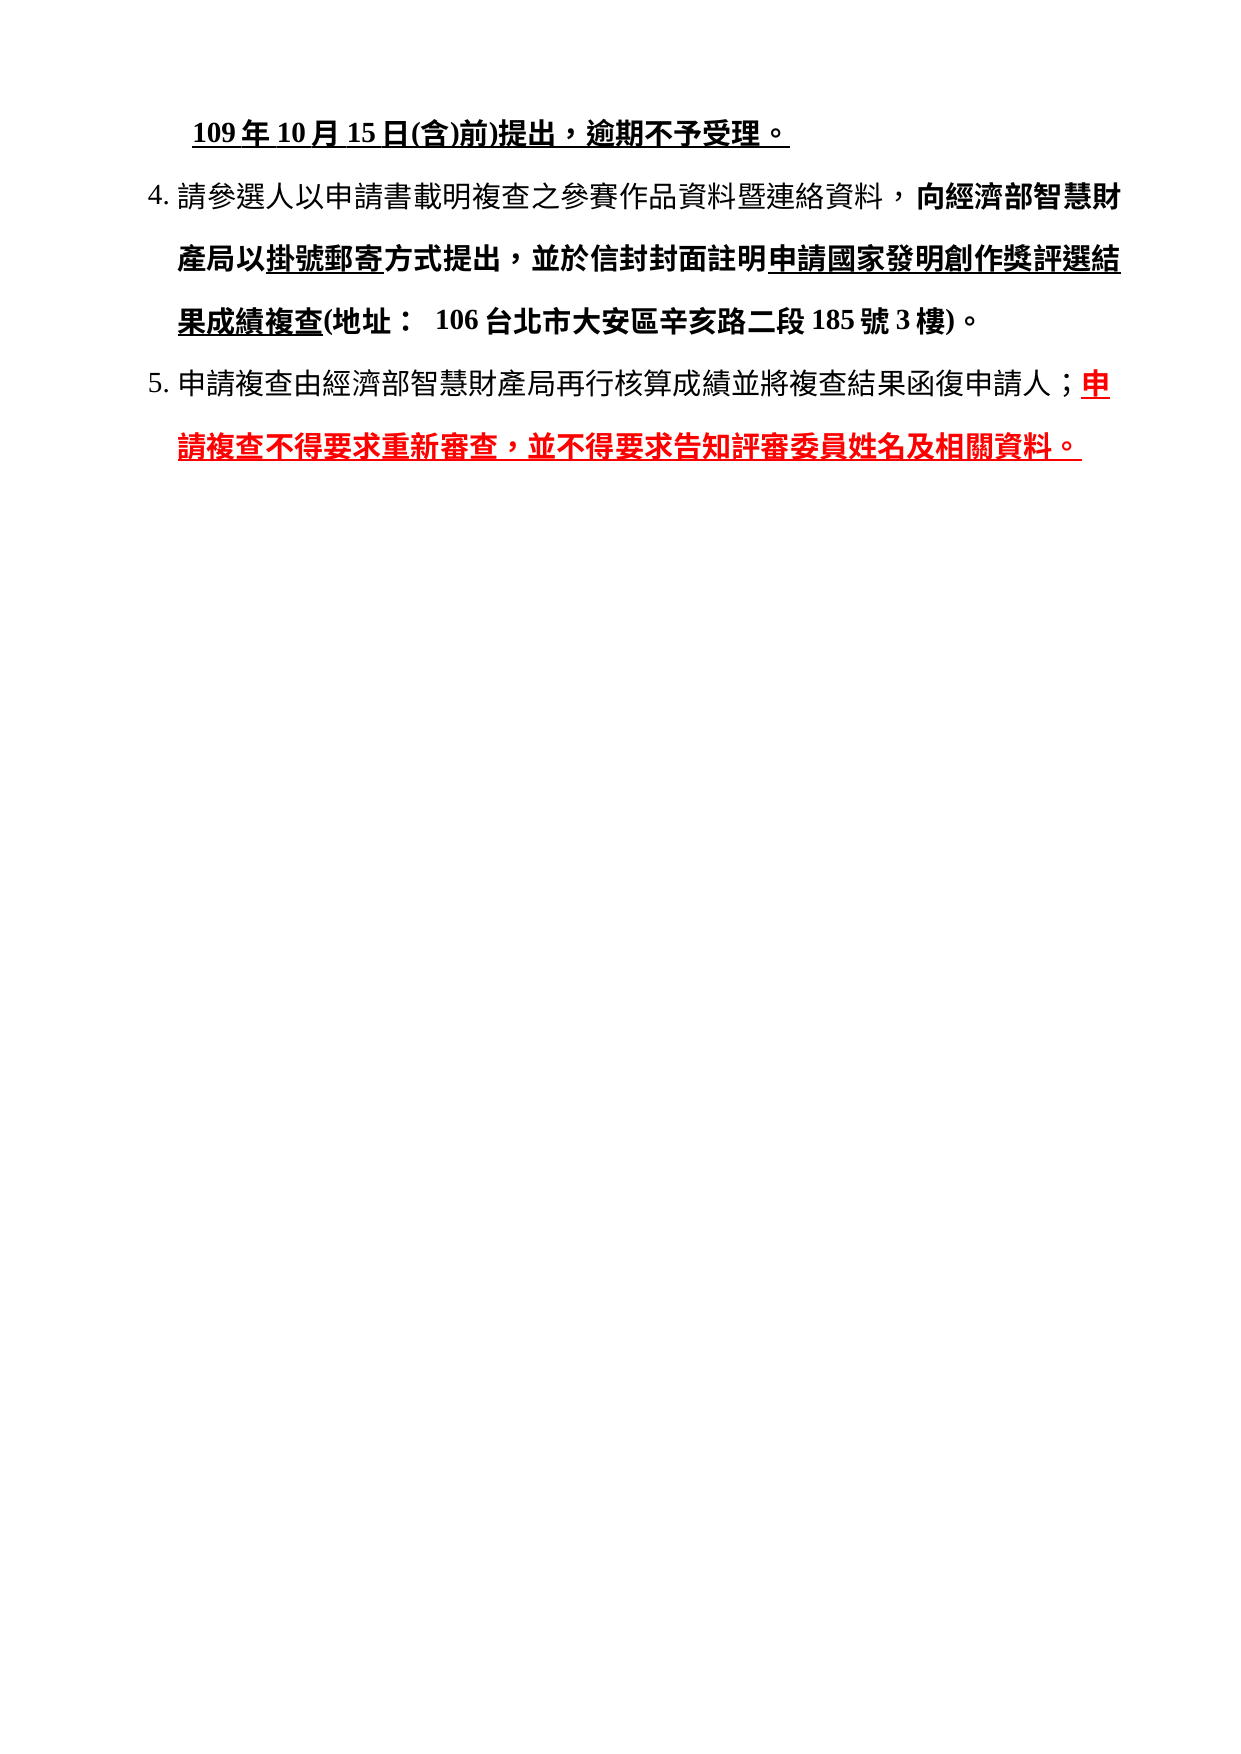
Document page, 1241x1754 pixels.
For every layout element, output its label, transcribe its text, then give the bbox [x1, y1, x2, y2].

text 5. 申請複查由經濟部智慧財產局再行核算成績並將複查結果函復申請人；申請複查不得要求重新審查，並不得要求告知評審委員姓名及相關資料。 [148, 340, 1122, 465]
text 4. 請參選人以申請書載明複查之參賽作品資料暨連絡資料，向經濟部智慧財產局以掛號郵寄方式提出，並於信封封面註明申請國家發明創作獎評選結果成績複查(地址： 106台北市大安區辛亥路二段185號3樓)。 [148, 153, 1122, 340]
text 109年10月15日(含)前)提出，逾期不予受理。 [148, 90, 1122, 153]
